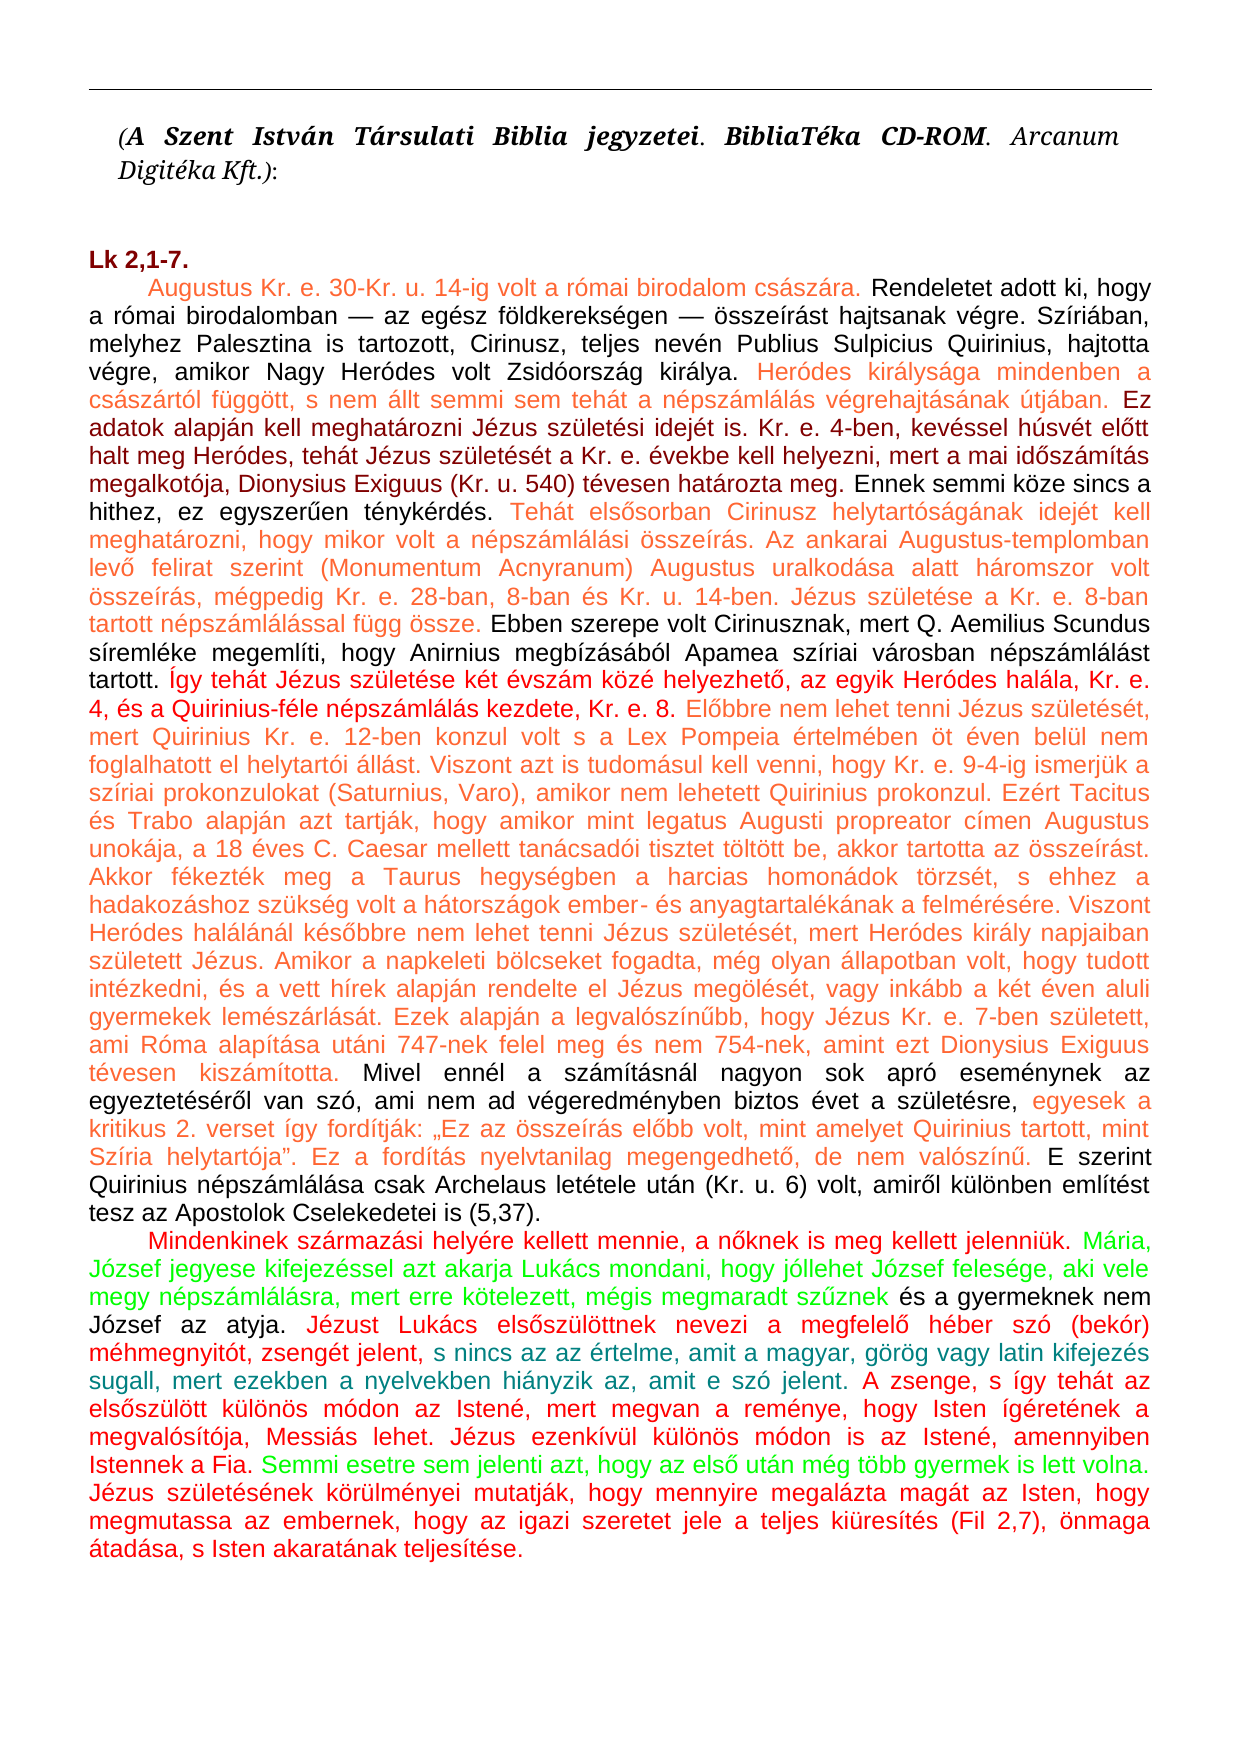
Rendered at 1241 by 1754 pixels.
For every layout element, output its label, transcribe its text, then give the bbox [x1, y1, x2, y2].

text Augustus Kr. e. 30-Kr. u. 14-ig volt a római birodalom császára. Rendeletet adott ki, hogy a római birodalomban ― az egész földkerekségen ― összeírást hajtsanak végre. Szíriában, melyhez Palesztina is tartozott, Cirinusz, teljes nevén Publius Sulpicius Quirinius, hajtotta végre, amikor Nagy Heródes volt Zsidóország királya. Heródes királysága mindenben a császártól függött, s nem állt semmi sem tehát a népszámlálás végrehajtásának útjában. Ez adatok alapján kell meghatározni Jézus születési idejét is. Kr. e. 4-ben, kevéssel húsvét előtt halt meg Heródes, tehát Jézus születését a Kr. e. évekbe kell helyezni, mert a mai időszámítás megalkotója, Dionysius Exiguus (Kr. u. 540) tévesen határozta meg. Ennek semmi köze sincs a hithez, ez egyszerűen ténykérdés. Tehát elsősorban Cirinusz helytartóságának idejét kell meghatározni, hogy mikor volt a népszámlálási összeírás. Az ankarai Augustus-templomban levő felirat szerint (Monumentum Acnyranum) Augustus uralkodása alatt háromszor volt összeírás, mégpedig Kr. e. 28-ban, 8-ban és Kr. u. 14-ben. Jézus születése a Kr. e. 8-ban tartott népszámlálással függ össze. Ebben szerepe volt Cirinusznak, mert Q. Aemilius Scundus síremléke megemlíti, hogy Anirnius megbízásából Apamea szíriai városban népszámlálást tartott. Így tehát Jézus születése két évszám közé helyezhető, az egyik Heródes halála, Kr. e. 4, és a Quirinius-féle népszámlálás kezdete, Kr. e. 8. Előbbre nem lehet tenni Jézus születését, mert Quirinius Kr. e. 12-ben konzul volt s a Lex Pompeia értelmében öt éven belül nem foglalhatott el helytartói állást. Viszont azt is tudomásul kell venni, hogy Kr. e. 9-4-ig ismerjük a szíriai prokonzulokat (Saturnius, Varo), amikor nem lehetett Quirinius prokonzul. Ezért Tacitus és Trabo alapján azt tartják, hogy amikor mint legatus Augusti propreator címen Augustus unokája, a 18 éves C. Caesar mellett tanácsadói tisztet töltött be, akkor tartotta az összeírást. Akkor fékezték meg a Taurus hegységben a harcias homonádok törzsét, s ehhez a hadakozáshoz szükség volt a hátországok ember‑ és anyagtartalékának a felmérésére. Viszont Heródes halálánál későbbre nem lehet tenni Jézus születését, mert Heródes király napjaiban született Jézus. Amikor a napkeleti bölcseket fogadta, még olyan állapotban volt, hogy tudott intézkedni, és a vett hírek alapján rendelte el Jézus megölését, vagy inkább a két éven aluli gyermekek lemészárlását. Ezek alapján a legvalószínűbb, hogy Jézus Kr. e. 7-ben született, ami Róma alapítása utáni 747-nek felel meg és nem 754-nek, amint ezt Dionysius Exiguus tévesen kiszámította. Mivel ennél a számításnál nagyon sok apró eseménynek az egyeztetéséről van szó, ami nem ad végeredményben biztos évet a születésre, egyesek a kritikus 2. verset így fordítják: „Ez az összeírás előbb volt, mint amelyet Quirinius tartott, mint Szíria helytartója”. Ez a fordítás nyelvtanilag megengedhető, de nem valószínű. E szerint Quirinius népszámlálása csak Archelaus letétele után (Kr. u. 6) volt, amiről különben említést tesz az Apostolok Cselekedetei is (5,37). [88, 274, 1152, 1227]
text Mindenkinek származási helyére kellett mennie, a nőknek is meg kellett jelenniük. Mária, József jegyese kifejezéssel azt akarja Lukács mondani, hogy jóllehet József felesége, aki vele megy népszámlálásra, mert erre kötelezett, mégis megmaradt szűznek és a gyermeknek nem József az atyja. Jézust Lukács elsőszülöttnek nevezi a megfelelő héber szó (bekór) méhmegnyitót, zsengét jelent, s nincs az az értelme, amit a magyar, görög vagy latin kifejezés sugall, mert ezekben a nyelvekben hiányzik az, amit e szó jelent. A zsenge, s így tehát az elsőszülött különös módon az Istené, mert megvan a reménye, hogy Isten ígéretének a megvalósítója, Messiás lehet. Jézus ezenkívül különös módon is az Istené, amennyiben Istennek a Fia. Semmi esetre sem jelenti azt, hogy az első után még több gyermek is lett volna. Jézus születésének körülményei mutatják, hogy mennyire megalázta magát az Isten, hogy megmutassa az embernek, hogy az igazi szeretet jele a teljes kiüresítés (Fil 2,7), önmaga átadása, s Isten akaratának teljesítése. [88, 1227, 1152, 1563]
text Lk 2,1-7. [88, 246, 1152, 274]
text (A Szent István Társulati Biblia jegyzetei. BibliaTéka CD-ROM. Arcanum Digitéka Kft.): [88, 90, 1152, 216]
